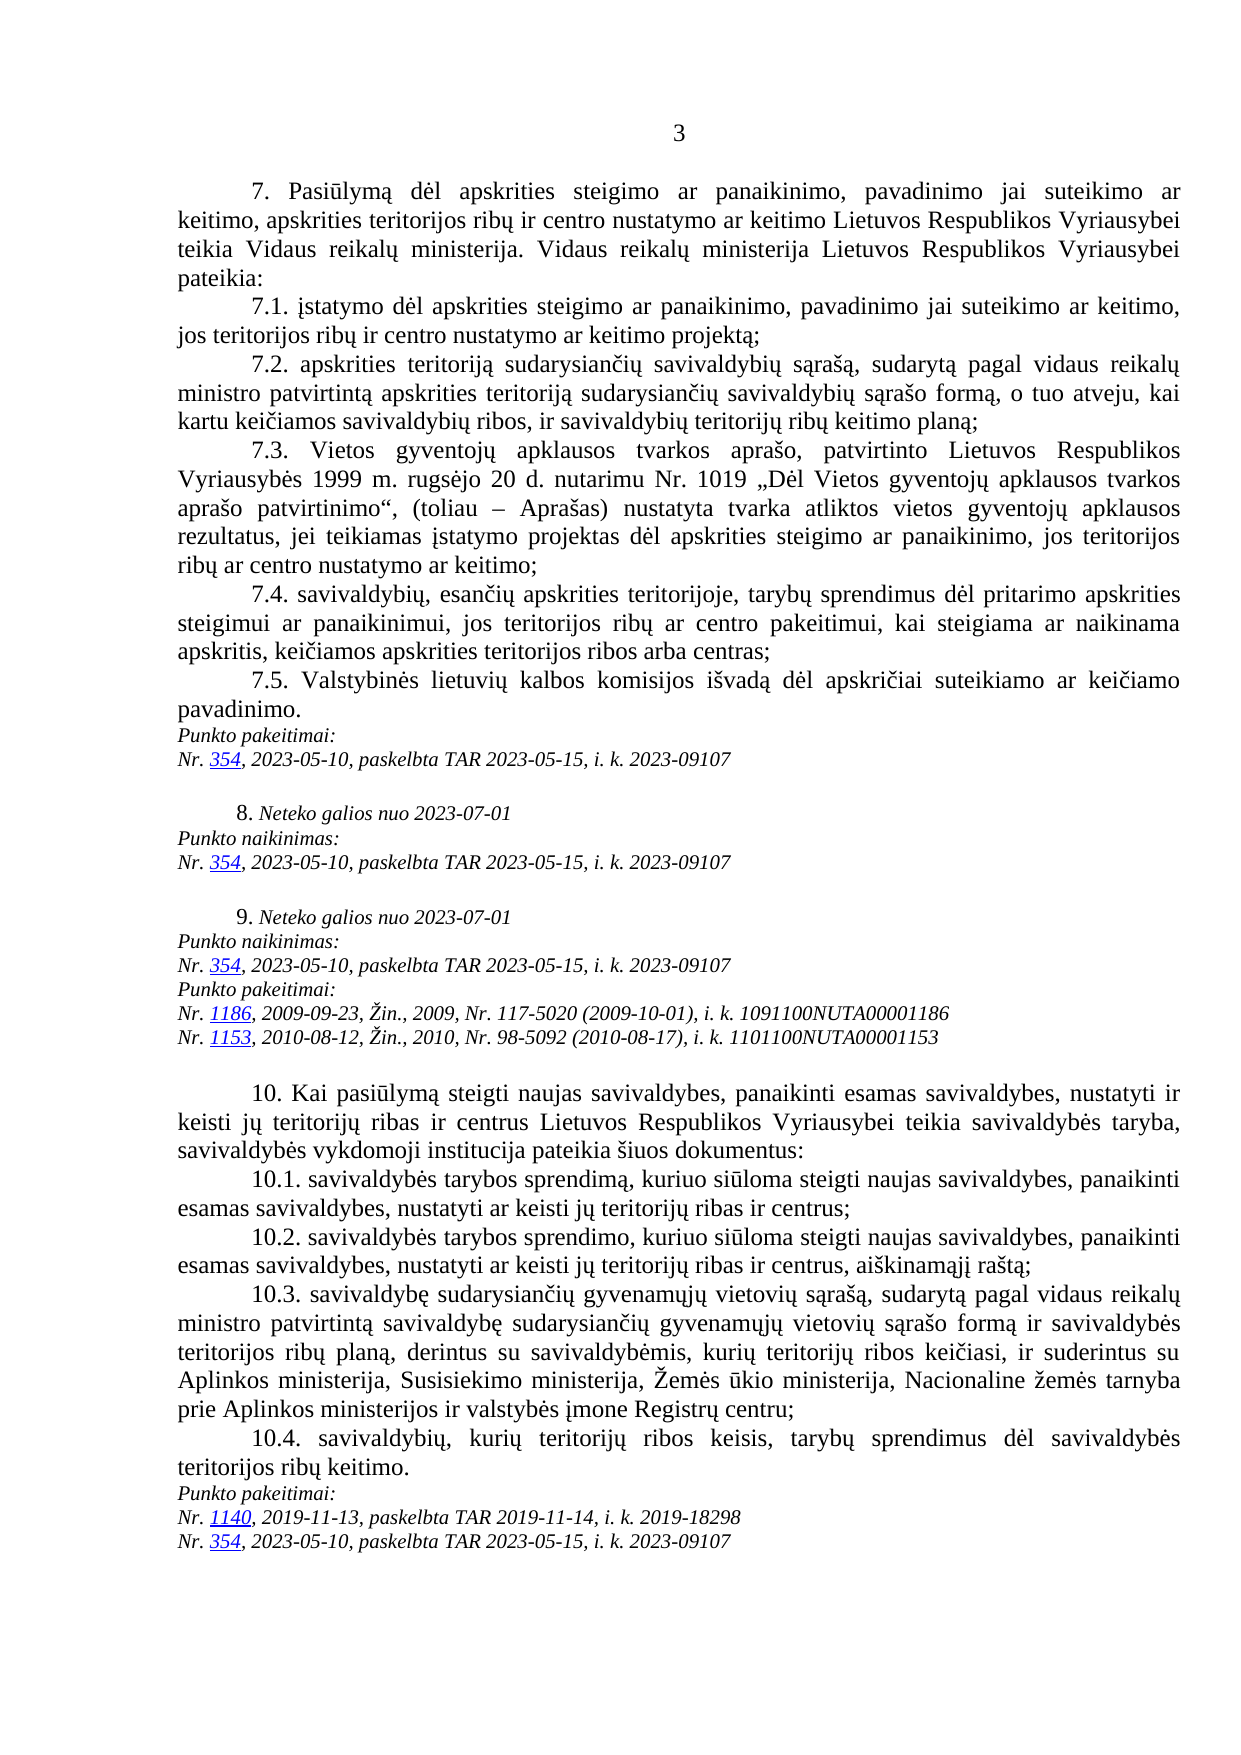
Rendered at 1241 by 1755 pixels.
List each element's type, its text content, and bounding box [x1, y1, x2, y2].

text Punkto pakeitimai: [177, 977, 1181, 1001]
text 10.2. savivaldybės tarybos sprendimo, kuriuo siūloma steigti naujas savivaldybes, panaikinti esamas savivaldybes, nustatyti ar keisti jų teritorijų ribas ir centrus, aiškinamąjį raštą; [177, 1222, 1181, 1279]
text 7.1. įstatymo dėl apskrities steigimo ar panaikinimo, pavadinimo jai suteikimo ar keitimo, jos teritorijos ribų ir centro nustatymo ar keitimo projektą; [177, 291, 1181, 349]
text Nr. 1186, 2009-09-23, Žin., 2009, Nr. 117-5020 (2009-10-01), i. k. 1091100NUTA00001186 [177, 1001, 1181, 1025]
text 7.5. Valstybinės lietuvių kalbos komisijos išvadą dėl apskričiai suteikiamo ar keičiamo pavadinimo. [177, 665, 1181, 723]
text 10.3. savivaldybę sudarysiančių gyvenamųjų vietovių sąrašą, sudarytą pagal vidaus reikalų ministro patvirtintą savivaldybę sudarysiančių gyvenamųjų vietovių sąrašo formą ir savivaldybės teritorijos ribų planą, derintus su savivaldybėmis, kurių teritorijų ribos keičiasi, ir suderintus su Aplinkos ministerija, Susisiekimo ministerija, Žemės ūkio ministerija, Nacionaline žemės tarnyba prie Aplinkos ministerijos ir valstybės įmone Registrų centru; [177, 1279, 1181, 1423]
text Nr. 354, 2023-05-10, paskelbta TAR 2023-05-15, i. k. 2023-09107 [177, 1529, 1181, 1553]
text 7. Pasiūlymą dėl apskrities steigimo ar panaikinimo, pavadinimo jai suteikimo ar keitimo, apskrities teritorijos ribų ir centro nustatymo ar keitimo Lietuvos Respublikos Vyriausybei teikia Vidaus reikalų ministerija. Vidaus reikalų ministerija Lietuvos Respublikos Vyriausybei pateikia: [177, 176, 1181, 291]
text Punkto naikinimas: [177, 929, 1181, 953]
text 10. Kai pasiūlymą steigti naujas savivaldybes, panaikinti esamas savivaldybes, nustatyti ir keisti jų teritorijų ribas ir centrus Lietuvos Respublikos Vyriausybei teikia savivaldybės taryba, savivaldybės vykdomoji institucija pateikia šiuos dokumentus: [177, 1078, 1181, 1164]
text 7.4. savivaldybių, esančių apskrities teritorijoje, tarybų sprendimus dėl pritarimo apskrities steigimui ar panaikinimui, jos teritorijos ribų ar centro pakeitimui, kai steigiama ar naikinama apskritis, keičiamos apskrities teritorijos ribos arba centras; [177, 579, 1181, 665]
text 9. Neteko galios nuo 2023-07-01 [177, 903, 1181, 929]
text Punkto pakeitimai: [177, 723, 1181, 747]
text 7.3. Vietos gyventojų apklausos tvarkos aprašo, patvirtinto Lietuvos Respublikos Vyriausybės 1999 m. rugsėjo 20 d. nutarimu Nr. 1019 „Dėl Vietos gyventojų apklausos tvarkos aprašo patvirtinimo“, (toliau – Aprašas) nustatyta tvarka atliktos vietos gyventojų apklausos rezultatus, jei teikiamas įstatymo projektas dėl apskrities steigimo ar panaikinimo, jos teritorijos ribų ar centro nustatymo ar keitimo; [177, 435, 1181, 579]
text Punkto pakeitimai: [177, 1481, 1181, 1505]
text Nr. 354, 2023-05-10, paskelbta TAR 2023-05-15, i. k. 2023-09107 [177, 747, 1181, 771]
text 10.4. savivaldybių, kurių teritorijų ribos keisis, tarybų sprendimus dėl savivaldybės teritorijos ribų keitimo. [177, 1423, 1181, 1481]
text 8. Neteko galios nuo 2023-07-01 [177, 799, 1181, 826]
text Nr. 1140, 2019-11-13, paskelbta TAR 2019-11-14, i. k. 2019-18298 [177, 1505, 1181, 1529]
text Nr. 1153, 2010-08-12, Žin., 2010, Nr. 98-5092 (2010-08-17), i. k. 1101100NUTA00001153 [177, 1025, 1181, 1049]
text Punkto naikinimas: [177, 826, 1181, 850]
text Nr. 354, 2023-05-10, paskelbta TAR 2023-05-15, i. k. 2023-09107 [177, 953, 1181, 977]
text 7.2. apskrities teritoriją sudarysiančių savivaldybių sąrašą, sudarytą pagal vidaus reikalų ministro patvirtintą apskrities teritoriją sudarysiančių savivaldybių sąrašo formą, o tuo atveju, kai kartu keičiamos savivaldybių ribos, ir savivaldybių teritorijų ribų keitimo planą; [177, 349, 1181, 435]
text Nr. 354, 2023-05-10, paskelbta TAR 2023-05-15, i. k. 2023-09107 [177, 850, 1181, 874]
text 10.1. savivaldybės tarybos sprendimą, kuriuo siūloma steigti naujas savivaldybes, panaikinti esamas savivaldybes, nustatyti ar keisti jų teritorijų ribas ir centrus; [177, 1164, 1181, 1222]
